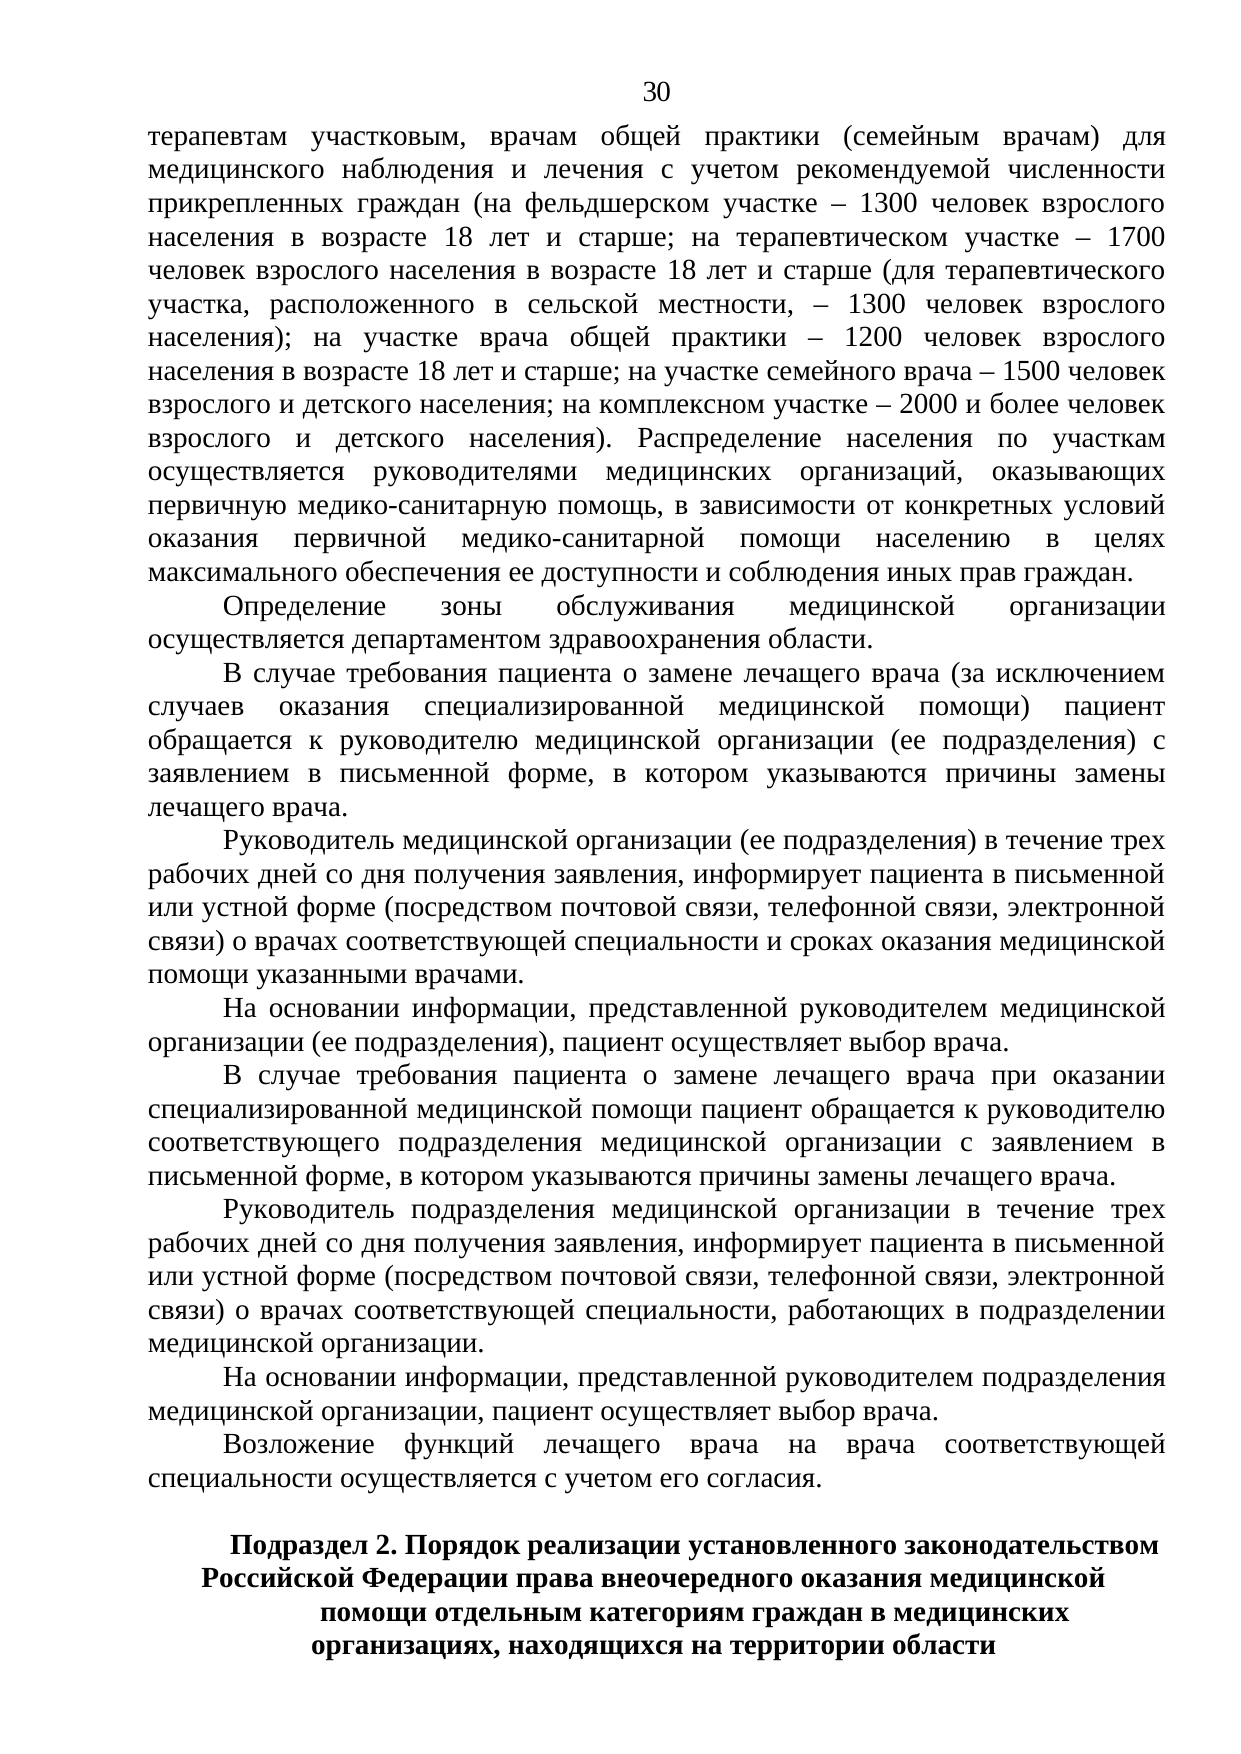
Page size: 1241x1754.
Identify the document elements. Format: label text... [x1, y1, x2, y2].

text В случае требования пациента о замене лечащего врача (за исключением случаев оказания специализированной медицинской помощи) пациент обращается к руководителю медицинской организации (ее подразделения) с заявлением в письменной форме, в котором указываются причины замены лечащего врача. [148, 655, 1167, 822]
text Подраздел 2. Порядок реализации установленного законодательством Российской Федерации права внеочередного оказания медицинской [148, 1527, 1167, 1594]
text Определение зоны обслуживания медицинской организации осуществляется департаментом здравоохранения области. [148, 588, 1167, 655]
text терапевтам участковым, врачам общей практики (семейным врачам) для медицинского наблюдения и лечения с учетом рекомендуемой численности прикрепленных граждан (на фельдшерском участке – 1300 человек взрослого населения в возрасте 18 лет и старше; на терапевтическом участке – 1700 человек взрослого населения в возрасте 18 лет и старше (для терапевтического участка, расположенного в сельской местности, – 1300 человек взрослого населения); на участке врача общей практики – 1200 человек взрослого населения в возрасте 18 лет и старше; на участке семейного врача – 1500 человек взрослого и детского населения; на комплексном участке – 2000 и более человек взрослого и детского населения). Распределение населения по участкам осуществляется руководителями медицинских организаций, оказывающих первичную медико-санитарную помощь, в зависимости от конкретных условий оказания первичной медико-санитарной помощи населению в целях максимального обеспечения ее доступности и соблюдения иных прав граждан. [148, 118, 1167, 588]
text В случае требования пациента о замене лечащего врача при оказании специализированной медицинской помощи пациент обращается к руководителю соответствующего подразделения медицинской организации с заявлением в письменной форме, в котором указываются причины замены лечащего врача. [148, 1057, 1167, 1191]
text Возложение функций лечащего врача на врача соответствующей специальности осуществляется с учетом его согласия. [148, 1426, 1167, 1493]
text На основании информации, представленной руководителем подразделения медицинской организации, пациент осуществляет выбор врача. [148, 1359, 1167, 1426]
text На основании информации, представленной руководителем медицинской организации (ее подразделения), пациент осуществляет выбор врача. [148, 990, 1167, 1057]
text Руководитель подразделения медицинской организации в течение трех рабочих дней со дня получения заявления, информирует пациента в письменной или устной форме (посредством почтовой связи, телефонной связи, электронной связи) о врачах соответствующей специальности, работающих в подразделении медицинской организации. [148, 1191, 1167, 1359]
text Руководитель медицинской организации (ее подразделения) в течение трех рабочих дней со дня получения заявления, информирует пациента в письменной или устной форме (посредством почтовой связи, телефонной связи, электронной связи) о врачах соответствующей специальности и сроках оказания медицинской помощи указанными врачами. [148, 822, 1167, 990]
text помощи отдельным категориям граждан в медицинских организациях, находящихся на территории области [148, 1594, 1167, 1661]
